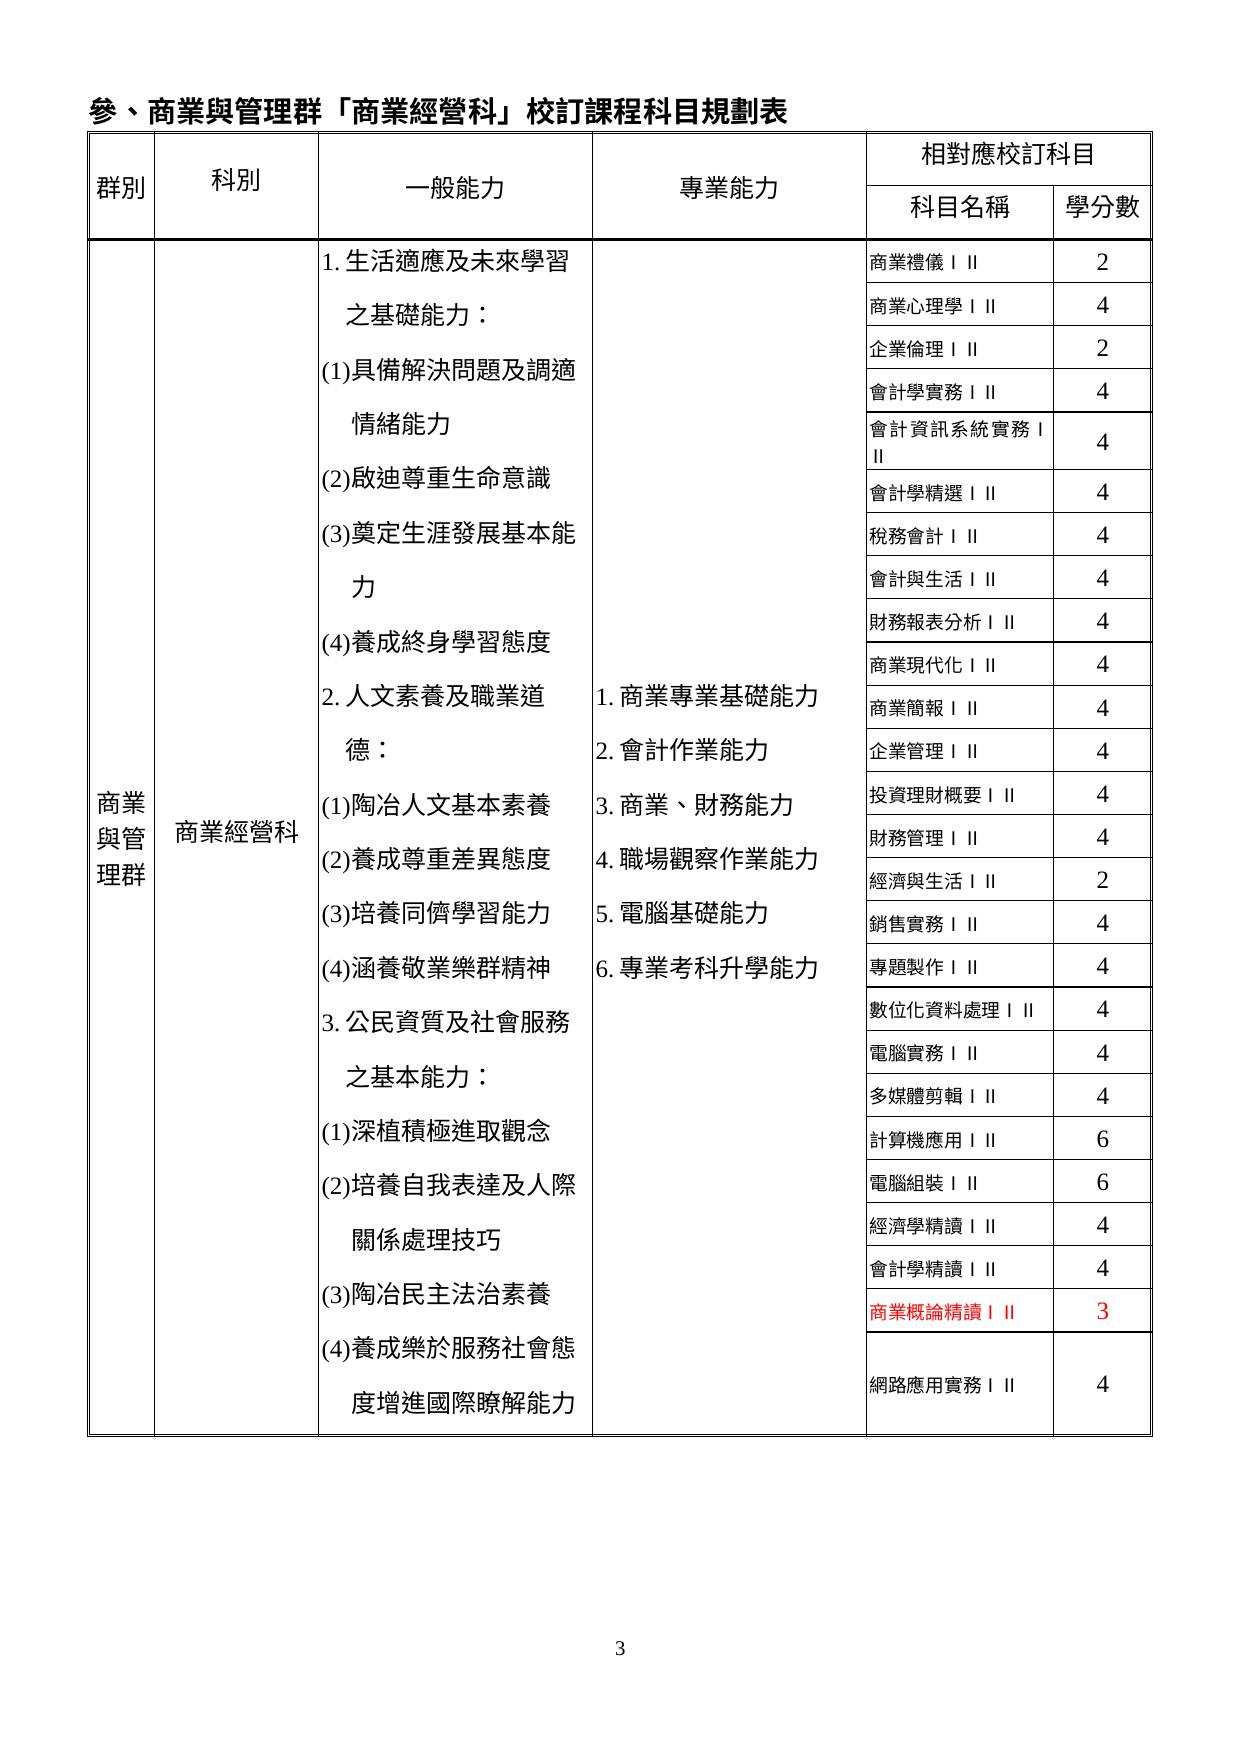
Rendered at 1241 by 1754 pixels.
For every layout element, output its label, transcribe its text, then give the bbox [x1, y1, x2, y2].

table_header 一般能力 [319, 134, 592, 238]
table_cell 會計資訊系統實務ⅠⅡ [867, 413, 1053, 469]
table_cell 4 [1054, 815, 1150, 857]
table_cell 4 [1054, 772, 1150, 814]
table_cell 2 [1054, 326, 1150, 368]
table_cell 企業倫理ⅠⅡ [867, 326, 1053, 368]
table_cell 經濟與生活ⅠⅡ [867, 858, 1053, 900]
table_cell 4 [1054, 1333, 1150, 1434]
table_cell 3 [1054, 1289, 1150, 1331]
table_cell 銷售實務ⅠⅡ [867, 901, 1053, 943]
table_cell 4 [1054, 513, 1150, 555]
table_cell 經濟學精讀ⅠⅡ [867, 1203, 1053, 1245]
table_cell 財務管理ⅠⅡ [867, 815, 1053, 857]
table_cell 財務報表分析ⅠⅡ [867, 599, 1053, 641]
table_cell 商業禮儀ⅠⅡ [867, 241, 1053, 282]
table_cell 4 [1054, 686, 1150, 728]
table_cell 4 [1054, 988, 1150, 1029]
table_cell 稅務會計ⅠⅡ [867, 513, 1053, 555]
table_cell 4 [1054, 643, 1150, 684]
table_cell 4 [1054, 1203, 1150, 1245]
table_cell 數位化資料處理ⅠⅡ [867, 988, 1053, 1029]
table_cell 4 [1054, 1031, 1150, 1073]
table_cell 企業管理ⅠⅡ [867, 729, 1053, 771]
table_cell 會計學精讀ⅠⅡ [867, 1246, 1053, 1288]
table_cell 專題製作ⅠⅡ [867, 944, 1053, 986]
table_cell 網路應用實務ⅠⅡ [867, 1333, 1053, 1434]
table_cell 4 [1054, 599, 1150, 641]
table_header 科別 [155, 134, 318, 238]
table_cell 科目名稱 [867, 186, 1053, 238]
table_cell 商業簡報ⅠⅡ [867, 686, 1053, 728]
table_cell 6 [1054, 1160, 1150, 1202]
table_cell 多媒體剪輯ⅠⅡ [867, 1074, 1053, 1116]
table_cell 計算機應用ⅠⅡ [867, 1117, 1053, 1159]
table_header 專業能力 [593, 134, 866, 238]
table_cell 電腦實務ⅠⅡ [867, 1031, 1053, 1073]
table_cell 會計與生活ⅠⅡ [867, 556, 1053, 598]
table_cell 商業心理學ⅠⅡ [867, 283, 1053, 325]
table_header 相對應校訂科目 [867, 134, 1150, 184]
table_cell 4 [1054, 1246, 1150, 1288]
table_cell 4 [1054, 556, 1150, 598]
table_cell 會計學精選ⅠⅡ [867, 470, 1053, 512]
table_cell 電腦組裝ⅠⅡ [867, 1160, 1053, 1202]
table_cell 會計學實務ⅠⅡ [867, 369, 1053, 411]
table_cell 4 [1054, 944, 1150, 986]
table_cell 商業現代化ⅠⅡ [867, 643, 1053, 684]
table_cell 4 [1054, 901, 1150, 943]
table_cell 商業經營科 [155, 241, 318, 1434]
table_cell 6 [1054, 1117, 1150, 1159]
table_cell 4 [1054, 369, 1150, 411]
table_header 群別 [90, 134, 154, 238]
text 參、商業與管理群「商業經營科」校訂課程科目規劃表 [89, 89, 1152, 131]
table_cell 商業與管理群 [90, 241, 154, 1434]
table_cell 4 [1054, 729, 1150, 771]
table_cell 4 [1054, 413, 1150, 469]
table_cell 2 [1054, 858, 1150, 900]
table_cell 商業專業基礎能力 會計作業能力 商業、財務能力 職場觀察作業能力 電腦基礎能力 專業考科升學能力 [593, 241, 866, 1434]
table_cell 2 [1054, 241, 1150, 282]
table_cell 4 [1054, 1074, 1150, 1116]
table_cell 商業概論精讀ⅠⅡ [867, 1289, 1053, 1331]
table_cell 學分數 [1054, 186, 1150, 238]
table_cell 投資理財概要ⅠⅡ [867, 772, 1053, 814]
table_cell 4 [1054, 470, 1150, 512]
table_cell 生活適應及未來學習之基礎能力： 具備解決問題及調適情緒能力 啟迪尊重生命意識 奠定生涯發展基本能力 養成終身學習態度 人文素養及職業道德： 陶冶人文基本素養 養成尊重差異態度 培養同儕學習能力 涵養敬業樂群精神 公民資質及社會服務之基本能力： 深植積極進取觀念 培養自我表達及人際關係處理技巧 陶冶民主法治素養 養成樂於服務社會態度增進國際瞭解能力 [319, 241, 592, 1434]
table_cell 4 [1054, 283, 1150, 325]
